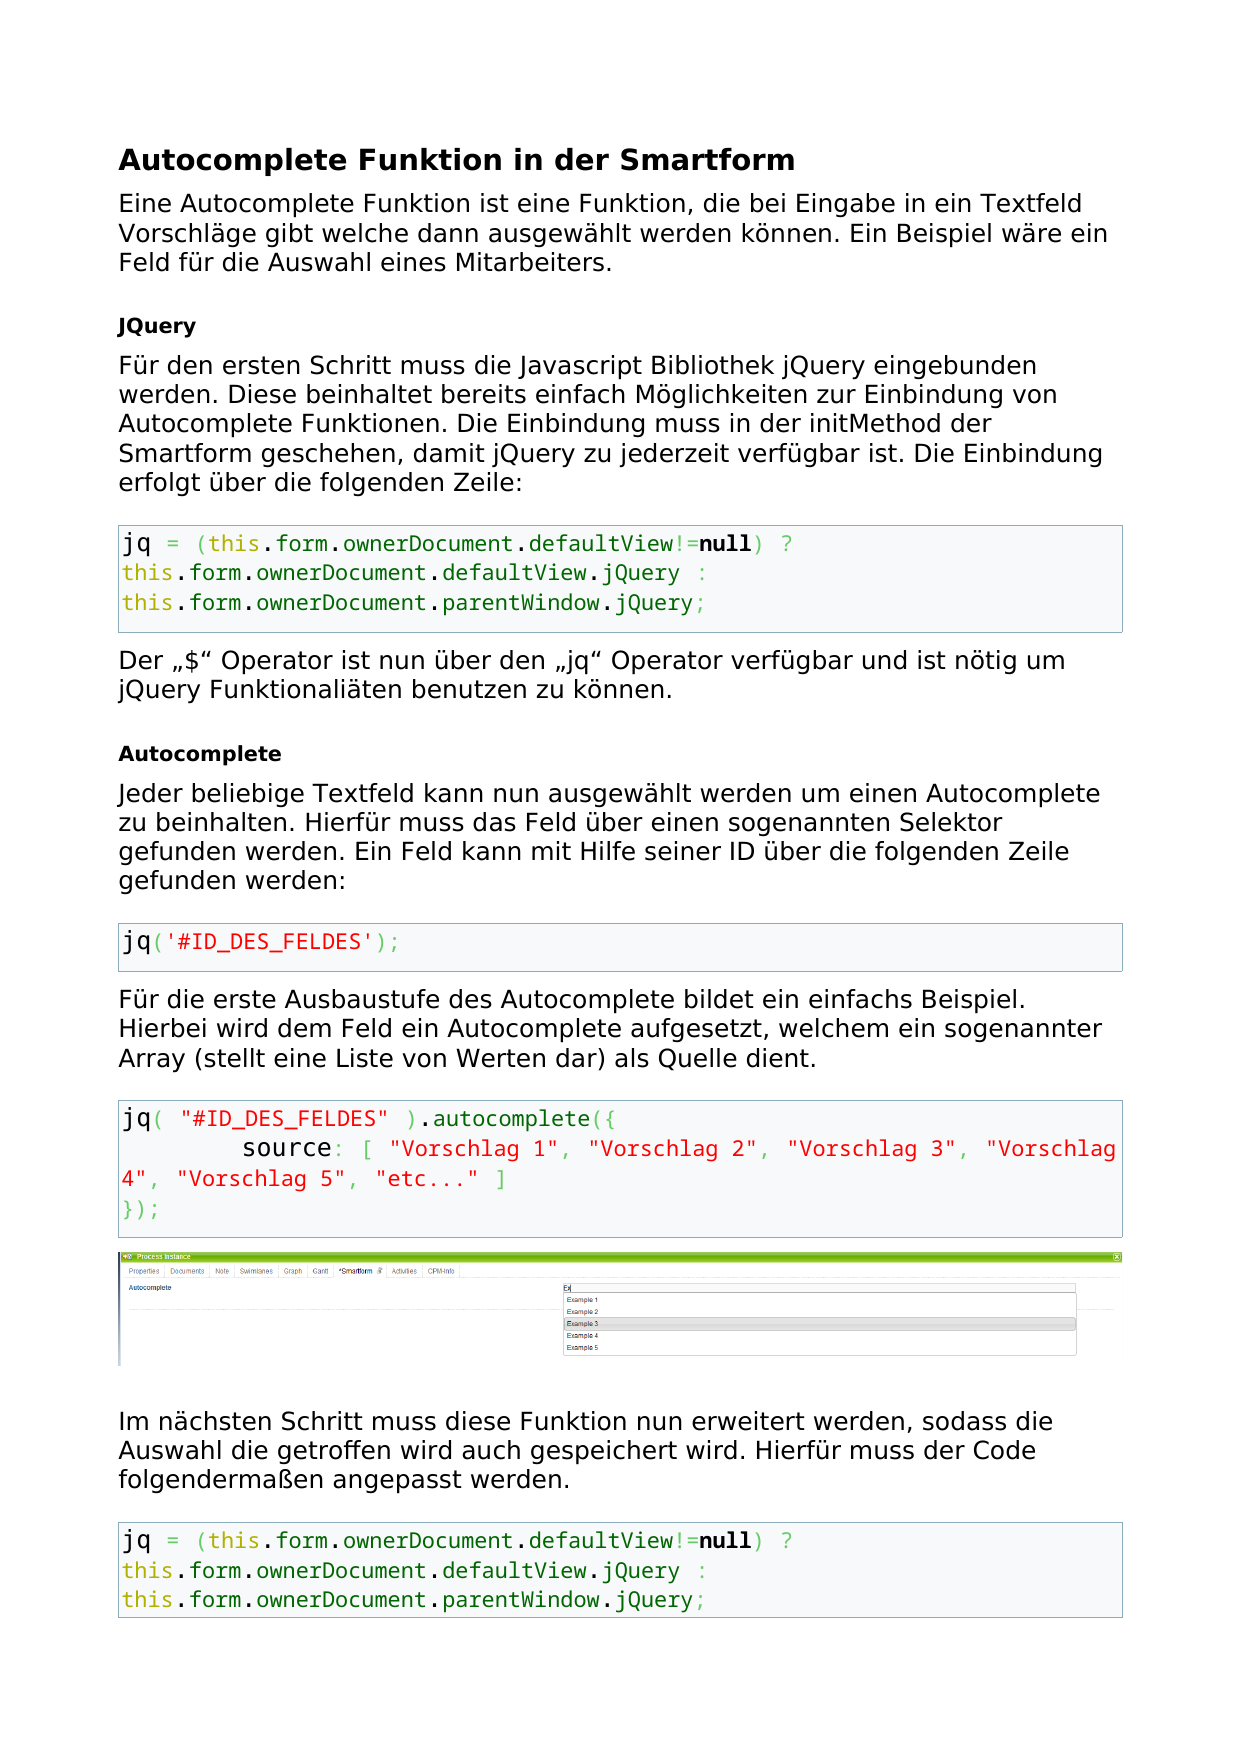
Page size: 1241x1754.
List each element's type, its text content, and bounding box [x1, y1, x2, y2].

table_header jq( "#ID_DES_FELDES" ).autocomplete({ source: [ "Vorschlag 1", "Vorschlag 2", "Vorschlag 3", "Vorschlag 4", "Vorschlag 5", "etc..." ] }); [119, 1101, 1122, 1237]
text Der „$“ Operator ist nun über den „jq“ Operator verfügbar und ist nötig um jQuery Funktionaliäten benutzen zu können. [118, 646, 1122, 705]
text Für den ersten Schritt muss die Javascript Bibliothek jQuery eingebunden werden. Diese beinhaltet bereits einfach Möglichkeiten zur Einbindung von Autocomplete Funktionen. Die Einbindung muss in der initMethod der Smartform geschehen, damit jQuery zu jederzeit verfügbar ist. Die Einbindung erfolgt über die folgenden Zeile: [118, 351, 1122, 497]
subtitle Autocomplete Funktion in der Smartform [118, 143, 1122, 177]
subtitle Autocomplete [118, 742, 1122, 767]
text Eine Autocomplete Funktion ist eine Funktion, die bei Eingabe in ein Textfeld Vorschläge gibt welche dann ausgewählt werden können. Ein Beispiel wäre ein Feld für die Auswahl eines Mitarbeiters. [118, 189, 1122, 277]
table_header jq('#ID_DES_FELDES'); [119, 924, 1122, 971]
table_header jq = (this.form.ownerDocument.defaultView!=null) ? this.form.ownerDocument.defaultView.jQuery : this.form.ownerDocument.parentWindow.jQuery; [119, 1523, 1122, 1617]
picture [118, 1252, 1123, 1366]
text Für die erste Ausbaustufe des Autocomplete bildet ein einfachs Beispiel. Hierbei wird dem Feld ein Autocomplete aufgesetzt, welchem ein sogenannter Array (stellt eine Liste von Werten dar) als Quelle dient. [118, 985, 1122, 1073]
table_header jq = (this.form.ownerDocument.defaultView!=null) ? this.form.ownerDocument.defaultView.jQuery : this.form.ownerDocument.parentWindow.jQuery; [119, 526, 1122, 632]
text Jeder beliebige Textfeld kann nun ausgewählt werden um einen Autocomplete zu beinhalten. Hierfür muss das Feld über einen sogenannten Selektor gefunden werden. Ein Feld kann mit Hilfe seiner ID über die folgenden Zeile gefunden werden: [118, 779, 1122, 896]
text Im nächsten Schritt muss diese Funktion nun erweitert werden, sodass die Auswahl die getroffen wird auch gespeichert wird. Hierfür muss der Code folgendermaßen angepasst werden. [118, 1407, 1122, 1494]
subtitle JQuery [118, 314, 1122, 339]
